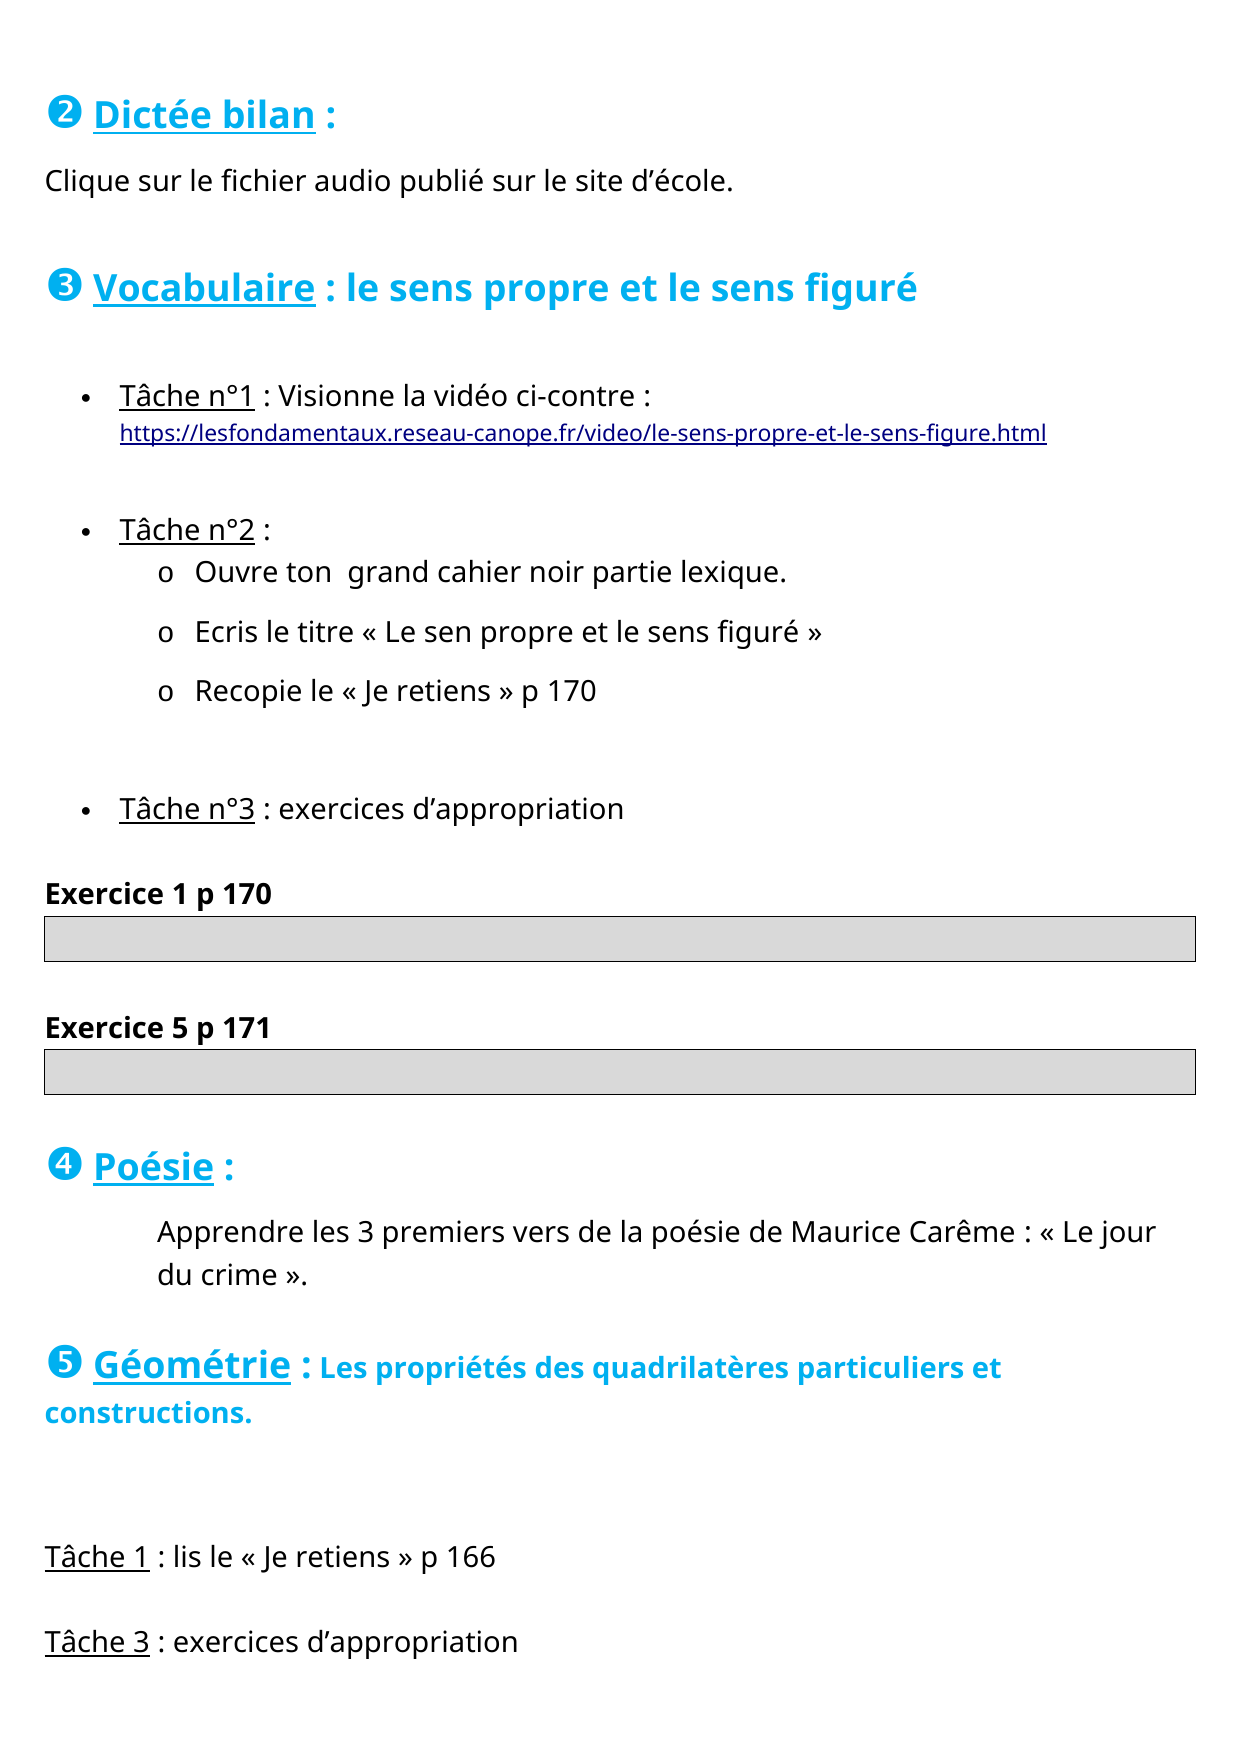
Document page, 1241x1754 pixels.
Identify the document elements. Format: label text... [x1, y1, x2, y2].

text Tâche 3 : exercices d’appropriation [44, 1621, 1196, 1661]
list Apprendre les 3 premiers vers de la poésie de Maurice Carême : « Le jour du crime ». [157, 1212, 1196, 1294]
list Ecris le titre « Le sen propre et le sens figuré » [157, 611, 1196, 651]
text Exercice 5 p 171 [44, 1007, 1196, 1047]
list Tâche n°1 : Visionne la vidéo ci-contre : https://lesfondamentaux.reseau-canope.fr/video/le-sens-propre-et-le-sens-figure.html [82, 375, 1196, 448]
text Exercice 1 p 170 [44, 873, 1196, 913]
list Recopie le « Je retiens » p 170 [157, 670, 1196, 710]
text  Poésie : [44, 1140, 1196, 1191]
list Ouvre ton grand cahier noir partie lexique. [157, 552, 1196, 592]
text  Vocabulaire : le sens propre et le sens figuré [44, 261, 1196, 312]
text Tâche 1 : lis le « Je retiens » p 166 [44, 1536, 1196, 1576]
text  Géométrie : Les propriétés des quadrilatères particuliers et constructions. [44, 1339, 1196, 1432]
text Clique sur le fichier audio publié sur le site d’école. [44, 160, 1196, 199]
list Tâche n°2 : [82, 509, 1196, 549]
text  Dictée bilan : [44, 89, 1196, 140]
list Tâche n°3 : exercices d’appropriation [82, 789, 1196, 828]
